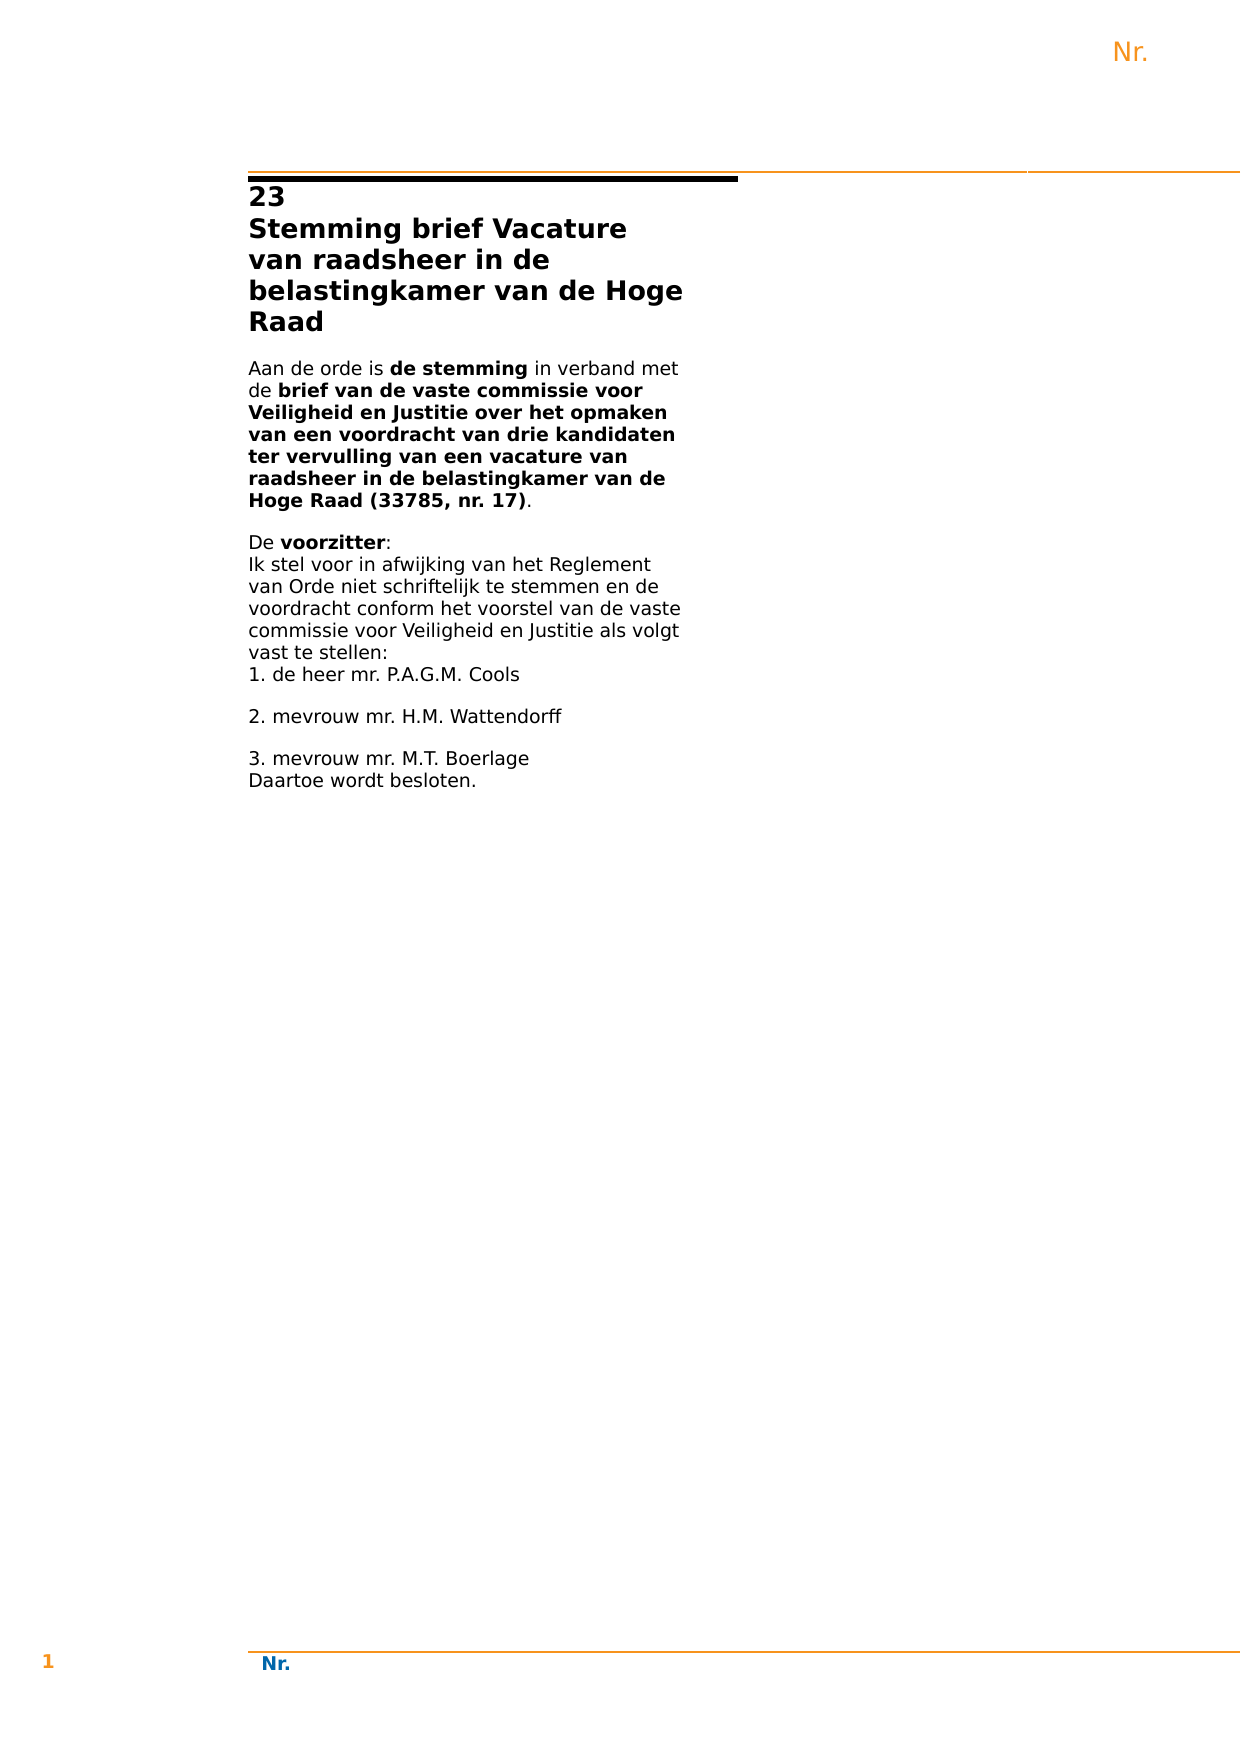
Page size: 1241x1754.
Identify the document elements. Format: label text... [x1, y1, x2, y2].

text Ik stel voor in afwijking van het Reglement van Orde niet schriftelijk te stemmen en de voordracht conform het voorstel van de vaste commissie voor Veiligheid en Justitie als volgt vast te stellen: [248, 554, 691, 664]
text De voorzitter: [248, 532, 691, 554]
text Daartoe wordt besloten. [248, 770, 691, 792]
text 1. de heer mr. P.A.G.M. Cools [248, 664, 691, 686]
text 3. mevrouw mr. M.T. Boerlage [248, 748, 691, 770]
text 2. mevrouw mr. H.M. Wattendorff [248, 706, 691, 728]
title 23 Stemming brief Vacature van raadsheer in de belastingkamer van de Hoge Raad [248, 182, 691, 338]
text Aan de orde is de stemming in verband met de brief van de vaste commissie voor Veiligheid en Justitie over het opmaken van een voordracht van drie kandidaten ter vervulling van een vacature van raadsheer in de belastingkamer van de Hoge Raad (33785, nr. 17). [248, 358, 691, 512]
